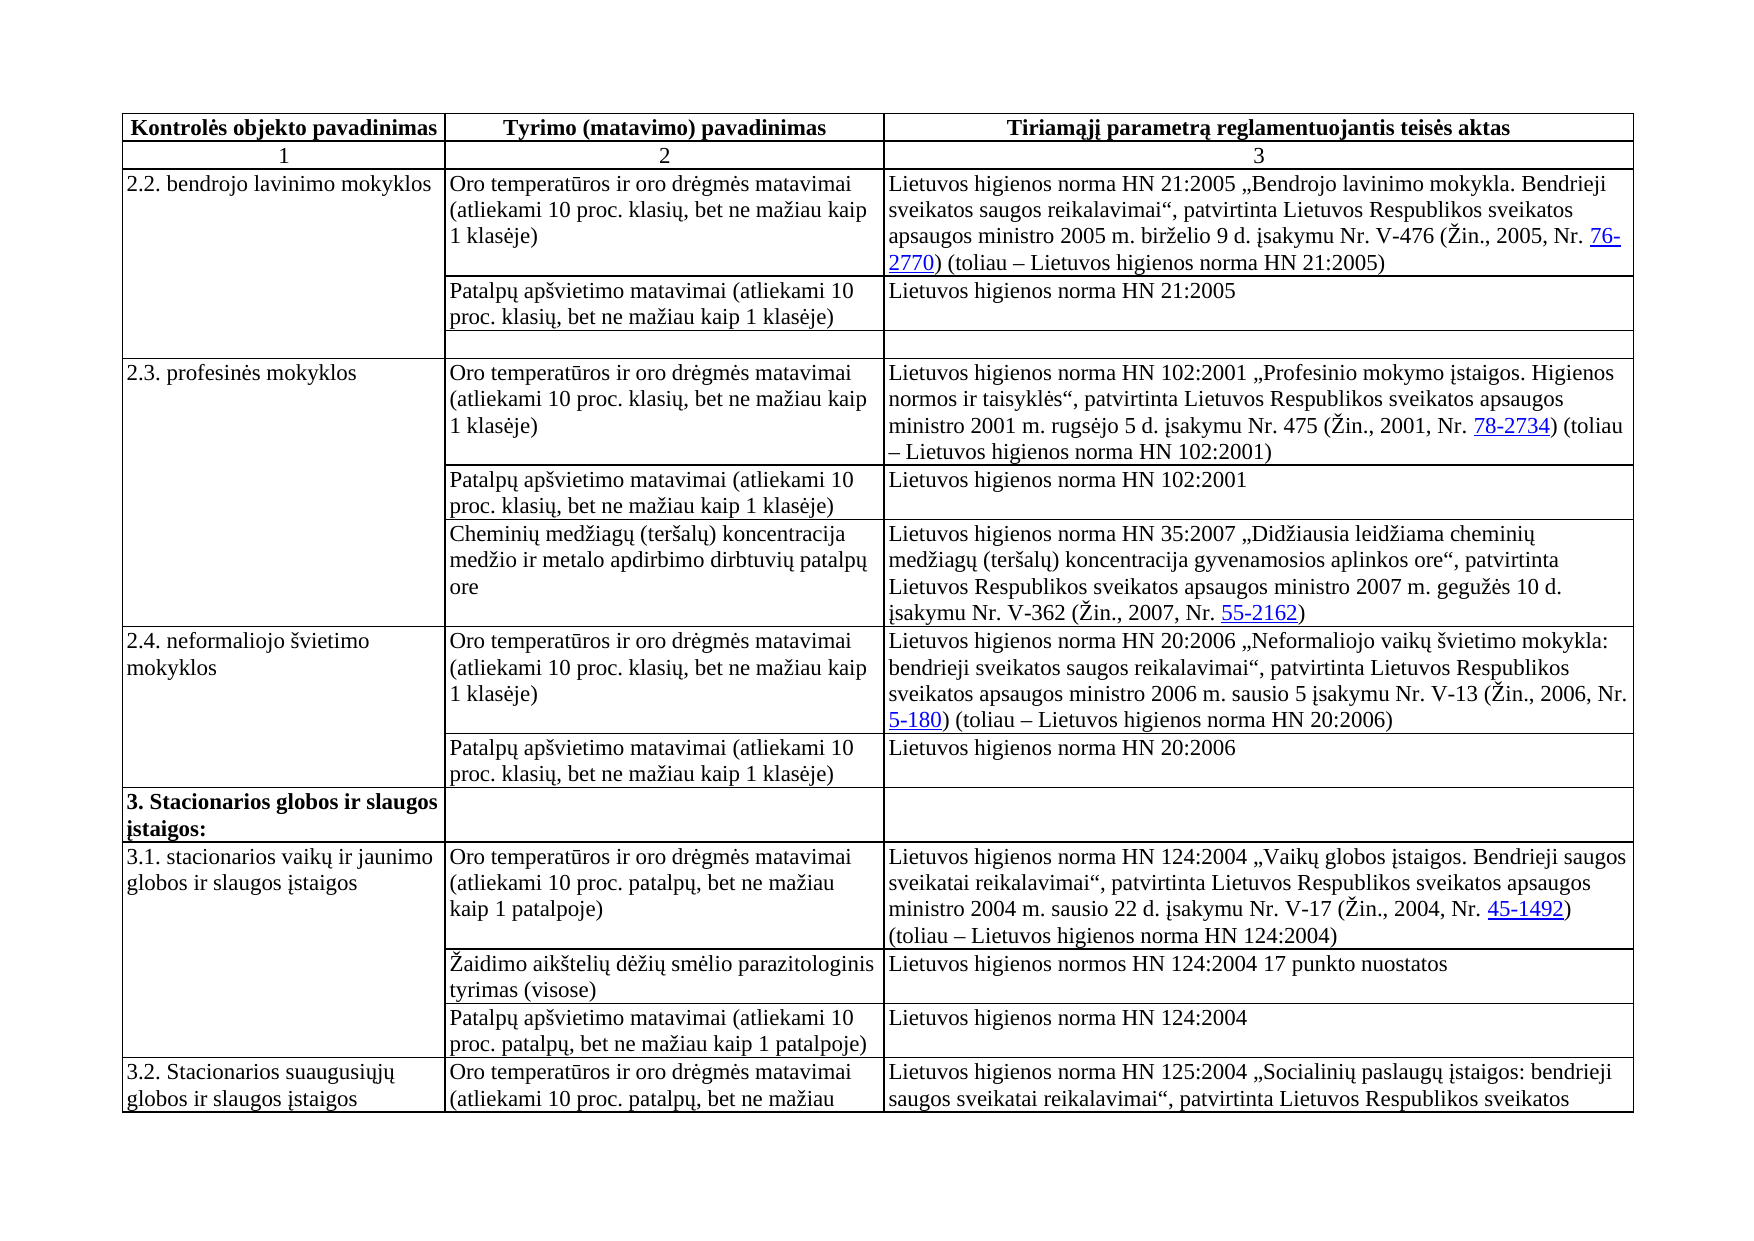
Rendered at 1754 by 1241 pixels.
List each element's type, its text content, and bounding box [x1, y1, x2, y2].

table_cell Lietuvos higienos norma HN 102:2001 „Profesinio mokymo įstaigos. Higienos normos ir taisyklės“, patvirtinta Lietuvos Respublikos sveikatos apsaugos ministro 2001 m. rugsėjo 5 d. įsakymu Nr. 475 (Žin., 2001, Nr. 78-2734) (toliau – Lietuvos higienos norma HN 102:2001) [885, 359, 1633, 464]
table_cell 2.4. neformaliojo švietimo mokyklos [123, 627, 444, 787]
table_cell Lietuvos higienos norma HN 21:2005 „Bendrojo lavinimo mokykla. Bendrieji sveikatos saugos reikalavimai“, patvirtinta Lietuvos Respublikos sveikatos apsaugos ministro 2005 m. birželio 9 d. įsakymu Nr. V-476 (Žin., 2005, Nr. 76-2770) (toliau – Lietuvos higienos norma HN 21:2005) [885, 170, 1633, 275]
table_cell Patalpų apšvietimo matavimai (atliekami 10 proc. klasių, bet ne mažiau kaip 1 klasėje) [446, 277, 883, 329]
table_cell Lietuvos higienos norma HN 124:2004 „Vaikų globos įstaigos. Bendrieji saugos sveikatai reikalavimai“, patvirtinta Lietuvos Respublikos sveikatos apsaugos ministro 2004 m. sausio 22 d. įsakymu Nr. V-17 (Žin., 2004, Nr. 45-1492) (toliau – Lietuvos higienos norma HN 124:2004) [885, 843, 1633, 948]
table_cell Oro temperatūros ir oro drėgmės matavimai (atliekami 10 proc. klasių, bet ne mažiau kaip 1 klasėje) [446, 170, 883, 275]
table_header Tyrimo (matavimo) pavadinimas [446, 114, 883, 140]
table_cell Patalpų apšvietimo matavimai (atliekami 10 proc. patalpų, bet ne mažiau kaip 1 patalpoje) [446, 1004, 883, 1057]
table_cell 2 [446, 142, 883, 168]
table_cell 3.1. stacionarios vaikų ir jaunimo globos ir slaugos įstaigos [123, 843, 444, 1057]
table_cell [885, 331, 1633, 357]
table_cell 3. Stacionarios globos ir slaugos įstaigos: [123, 788, 444, 841]
table_header Kontrolės objekto pavadinimas [123, 114, 444, 140]
table_cell Oro temperatūros ir oro drėgmės matavimai (atliekami 10 proc. patalpų, bet ne mažiau [446, 1058, 883, 1111]
table_cell Lietuvos higienos normos HN 124:2004 17 punkto nuostatos [885, 950, 1633, 1002]
table_cell Lietuvos higienos norma HN 20:2006 [885, 734, 1633, 787]
table_cell Lietuvos higienos norma HN 125:2004 „Socialinių paslaugų įstaigos: bendrieji saugos sveikatai reikalavimai“, patvirtinta Lietuvos Respublikos sveikatos [885, 1058, 1633, 1111]
table_cell [885, 788, 1633, 841]
table_cell Oro temperatūros ir oro drėgmės matavimai (atliekami 10 proc. klasių, bet ne mažiau kaip 1 klasėje) [446, 359, 883, 464]
table_cell Oro temperatūros ir oro drėgmės matavimai (atliekami 10 proc. patalpų, bet ne mažiau kaip 1 patalpoje) [446, 843, 883, 948]
table_cell Lietuvos higienos norma HN 102:2001 [885, 466, 1633, 519]
table_cell Lietuvos higienos norma HN 35:2007 „Didžiausia leidžiama cheminių medžiagų (teršalų) koncentracija gyvenamosios aplinkos ore“, patvirtinta Lietuvos Respublikos sveikatos apsaugos ministro 2007 m. gegužės 10 d. įsakymu Nr. V-362 (Žin., 2007, Nr. 55-2162) [885, 520, 1633, 626]
table_cell 2.2. bendrojo lavinimo mokyklos [123, 170, 444, 357]
table_cell Lietuvos higienos norma HN 124:2004 [885, 1004, 1633, 1057]
table_cell Patalpų apšvietimo matavimai (atliekami 10 proc. klasių, bet ne mažiau kaip 1 klasėje) [446, 734, 883, 787]
table_cell [446, 331, 883, 357]
table_cell Žaidimo aikštelių dėžių smėlio parazitologinis tyrimas (visose) [446, 950, 883, 1002]
table_cell Lietuvos higienos norma HN 20:2006 „Neformaliojo vaikų švietimo mokykla: bendrieji sveikatos saugos reikalavimai“, patvirtinta Lietuvos Respublikos sveikatos apsaugos ministro 2006 m. sausio 5 įsakymu Nr. V-13 (Žin., 2006, Nr. 5-180) (toliau – Lietuvos higienos norma HN 20:2006) [885, 627, 1633, 733]
table_cell 3 [885, 142, 1633, 168]
table_cell 3.2. Stacionarios suaugusiųjų globos ir slaugos įstaigos [123, 1058, 444, 1111]
table_header Tiriamąjį parametrą reglamentuojantis teisės aktas [885, 114, 1633, 140]
table_cell 1 [123, 142, 444, 168]
table_cell Oro temperatūros ir oro drėgmės matavimai (atliekami 10 proc. klasių, bet ne mažiau kaip 1 klasėje) [446, 627, 883, 733]
table_cell Lietuvos higienos norma HN 21:2005 [885, 277, 1633, 329]
table_cell 2.3. profesinės mokyklos [123, 359, 444, 626]
table_cell Patalpų apšvietimo matavimai (atliekami 10 proc. klasių, bet ne mažiau kaip 1 klasėje) [446, 466, 883, 519]
table_cell Cheminių medžiagų (teršalų) koncentracija medžio ir metalo apdirbimo dirbtuvių patalpų ore [446, 520, 883, 626]
table_cell [446, 788, 883, 841]
